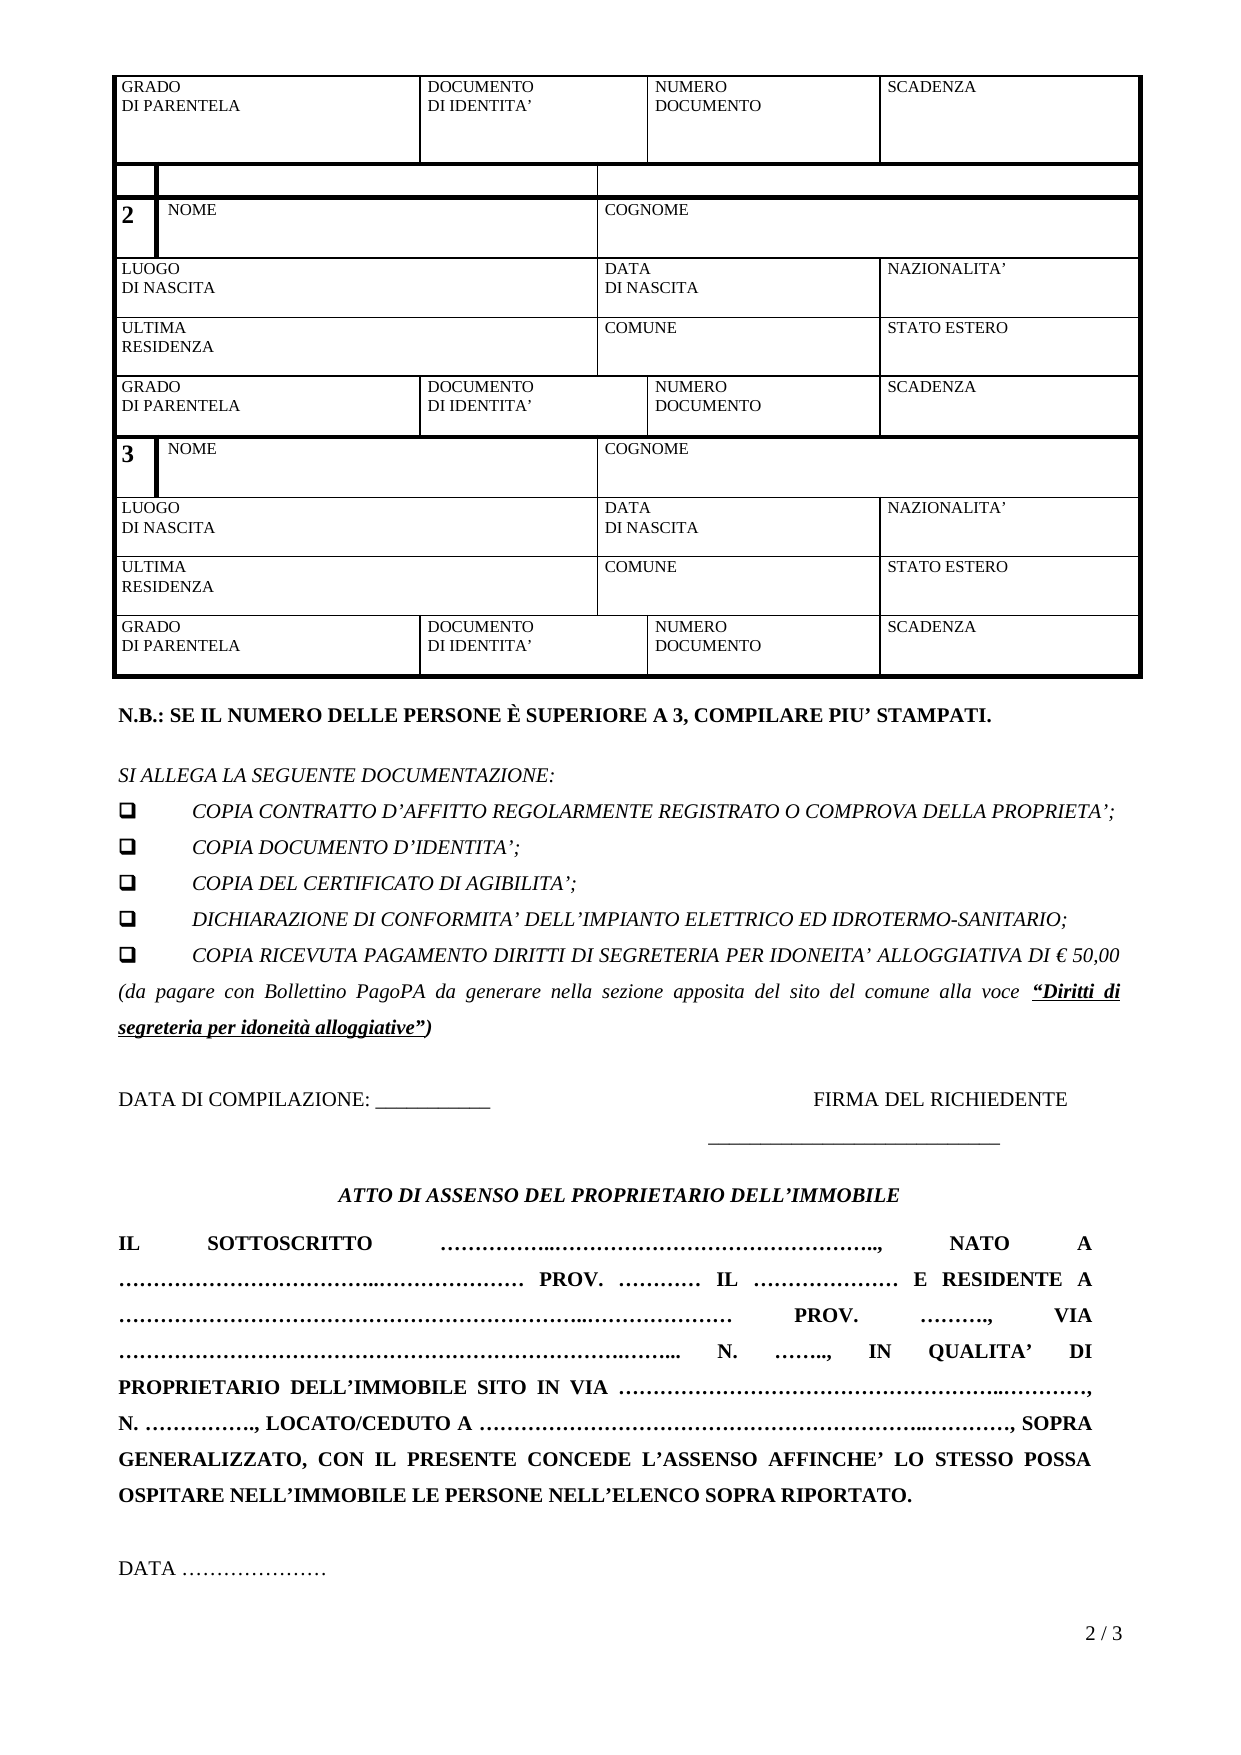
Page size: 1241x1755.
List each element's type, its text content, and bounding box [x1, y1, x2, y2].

table_cell [159, 166, 597, 195]
table_cell NOME [159, 200, 597, 257]
table_cell GRADO DI PARENTELA [117, 616, 419, 674]
table_cell NOME [159, 439, 597, 497]
table_cell SCADENZA [881, 77, 1138, 162]
text DATA ………………… [118, 1555, 1093, 1579]
table_cell STATO ESTERO [881, 318, 1138, 375]
table_cell SCADENZA [881, 377, 1138, 434]
list COPIA DEL CERTIFICATO DI AGIBILITA’; [118, 871, 1122, 895]
table_cell NUMERO DOCUMENTO [648, 77, 879, 162]
table_cell COGNOME [598, 439, 1138, 497]
table_cell NUMERO DOCUMENTO [648, 616, 879, 674]
table_cell DATA DI NASCITA [598, 259, 879, 316]
table_cell COGNOME [598, 200, 1138, 257]
table_cell DOCUMENTO DI IDENTITA’ [421, 77, 647, 162]
text IL SOTTOSCRITTO ……………..……………………………………….., NATO A ………………………………..………………… PROV. ………… IL ………………… E RESIDENTE A …………………………………………………………..………………… PROV. ………., VIA ……………………………………………………………….……... N. …….., IN QUALITA’ DI PROPRIETARIO DELL’IMMOBILE SITO IN VIA ………………………………………………..…………, N. ……………., LOCATO/CEDUTO A ………………………………………………………..…………, SOPRA GENERALIZZATO, CON IL PRESENTE CONCEDE L’ASSENSO AFFINCHE’ LO STESSO POSSA OSPITARE NELL’IMMOBILE LE PERSONE NELL’ELENCO SOPRA RIPORTATO. [118, 1231, 1093, 1507]
text DATA DI COMPILAZIONE: ___________ FIRMA DEL RICHIEDENTE [118, 1087, 1122, 1111]
text SI ALLEGA LA SEGUENTE DOCUMENTAZIONE: [118, 763, 1122, 787]
table_cell NAZIONALITA’ [881, 259, 1138, 316]
table_cell GRADO DI PARENTELA [117, 377, 419, 434]
list COPIA DOCUMENTO D’IDENTITA’; [118, 835, 1122, 859]
table_cell STATO ESTERO [881, 557, 1138, 615]
text ATTO DI ASSENSO DEL PROPRIETARIO DELL’IMMOBILE [118, 1183, 1122, 1207]
table_cell ULTIMA RESIDENZA [117, 557, 597, 615]
table_cell GRADO DI PARENTELA [117, 77, 419, 162]
table_cell COMUNE [598, 318, 879, 375]
table_cell SCADENZA [881, 616, 1138, 674]
text N.B.: SE IL NUMERO DELLE PERSONE È SUPERIORE A 3, COMPILARE PIU’ STAMPATI. [118, 702, 1122, 727]
table_cell [117, 166, 154, 195]
text ____________________________ [634, 1123, 1122, 1147]
table_cell NAZIONALITA’ [881, 498, 1138, 556]
list COPIA RICEVUTA PAGAMENTO DIRITTI DI SEGRETERIA PER IDONEITA’ ALLOGGIATIVA DI € 50,00 (da pagare con Bollettino PagoPA da generare nella sezione apposita del sito del comune alla voce “Diritti di segreteria per idoneità alloggiative”) [118, 943, 1122, 1039]
list DICHIARAZIONE DI CONFORMITA’ DELL’IMPIANTO ELETTRICO ED IDROTERMO-SANITARIO; [118, 907, 1122, 931]
table_cell LUOGO DI NASCITA [117, 498, 597, 556]
table_cell NUMERO DOCUMENTO [648, 377, 879, 434]
table_cell LUOGO DI NASCITA [117, 259, 597, 316]
list COPIA CONTRATTO D’AFFITTO REGOLARMENTE REGISTRATO O COMPROVA DELLA PROPRIETA’; [118, 799, 1122, 823]
table_cell DOCUMENTO DI IDENTITA’ [421, 616, 647, 674]
table_cell 2 [117, 200, 154, 257]
table_cell 3 [117, 439, 154, 497]
table_cell COMUNE [598, 557, 879, 615]
table_cell ULTIMA RESIDENZA [117, 318, 597, 375]
table_cell DATA DI NASCITA [598, 498, 879, 556]
table_cell [598, 166, 1138, 195]
table_cell DOCUMENTO DI IDENTITA’ [421, 377, 647, 434]
